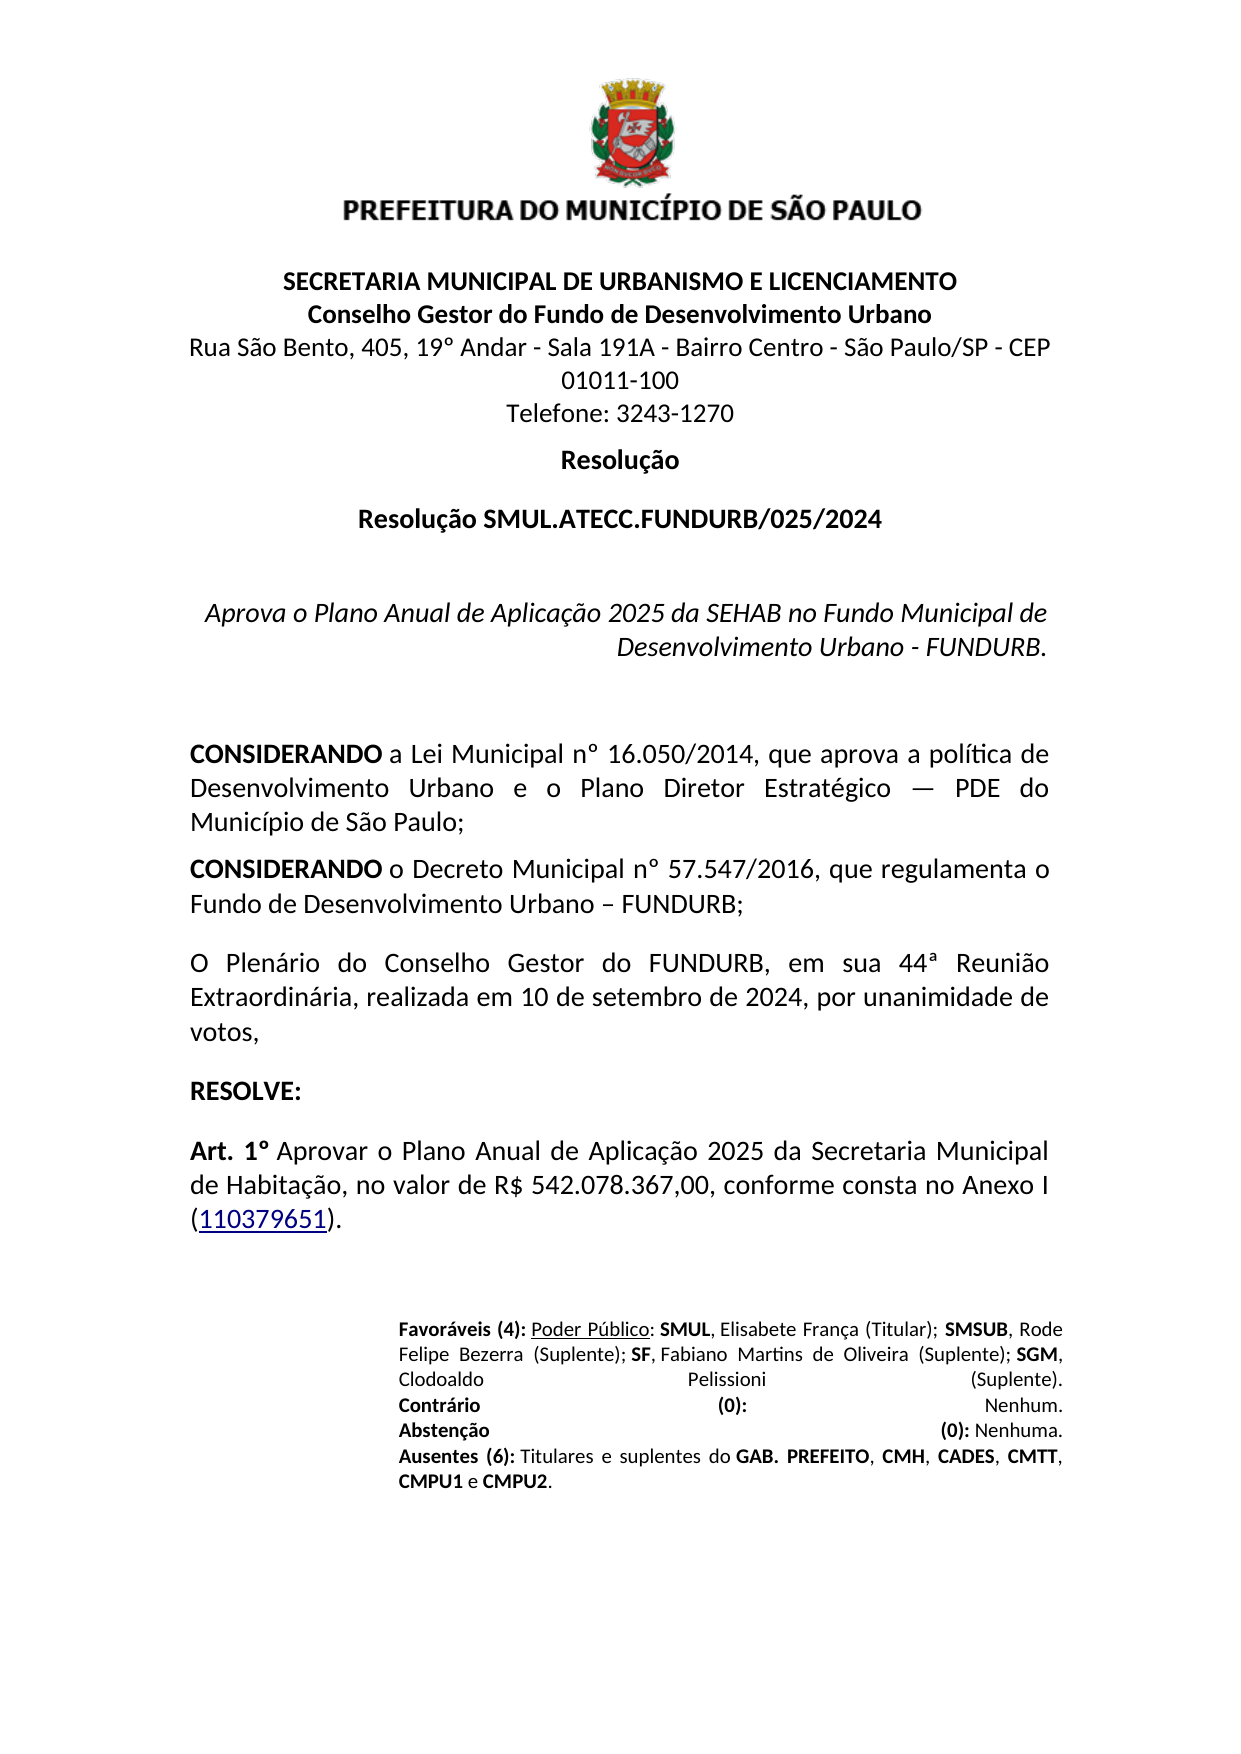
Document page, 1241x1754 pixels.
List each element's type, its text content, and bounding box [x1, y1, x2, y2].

text Rua São Bento, 405, 19º Andar - Sala 191A - Bairro Centro - São Paulo/SP - CEP 01011-100 [177, 330, 1063, 396]
text Telefone: 3243-1270 [177, 396, 1063, 429]
text SECRETARIA MUNICIPAL DE URBANISMO E LICENCIAMENTO [177, 264, 1063, 297]
text Resolução SMUL.ATECC.FUNDURB/025/2024 [190, 501, 1051, 570]
text Aprova o Plano Anual de Aplicação 2025 da SEHAB no Fundo Municipal de Desenvolvimento Urbano - FUNDURB. [190, 595, 1051, 664]
text RESOLVE: [190, 1073, 1051, 1107]
text CONSIDERANDO o Decreto Municipal nº 57.547/2016, que regulamenta o Fundo de Desenvolvimento Urbano – FUNDURB; [190, 851, 1051, 920]
text Art. 1º Aprovar o Plano Anual de Aplicação 2025 da Secretaria Municipal de Habitação, no valor de R$ 542.078.367,00, conforme consta no Anexo I (110379651). [190, 1132, 1051, 1236]
text O Plenário do Conselho Gestor do FUNDURB, em sua 44ª Reunião Extraordinária, realizada em 10 de setembro de 2024, por unanimidade de votos, [190, 945, 1051, 1048]
text CONSIDERANDO a Lei Municipal nº 16.050/2014, que aprova a política de Desenvolvimento Urbano e o Plano Diretor Estratégico — PDE do Município de São Paulo; [190, 736, 1051, 839]
text Favoráveis (4): Poder Público: SMUL, Elisabete França (Titular); SMSUB, Rode Felipe Bezerra (Suplente); SF, Fabiano Martins de Oliveira (Suplente); SGM, Clodoaldo Pelissioni (Suplente). Contrário (0): Nenhum. Abstenção (0): Nenhuma. Ausentes (6): Titulares e suplentes do GAB. PREFEITO, CMH, CADES, CMTT, CMPU1 e CMPU2. [398, 1316, 1063, 1494]
text Conselho Gestor do Fundo de Desenvolvimento Urbano [177, 297, 1063, 330]
text Resolução [190, 442, 1051, 476]
